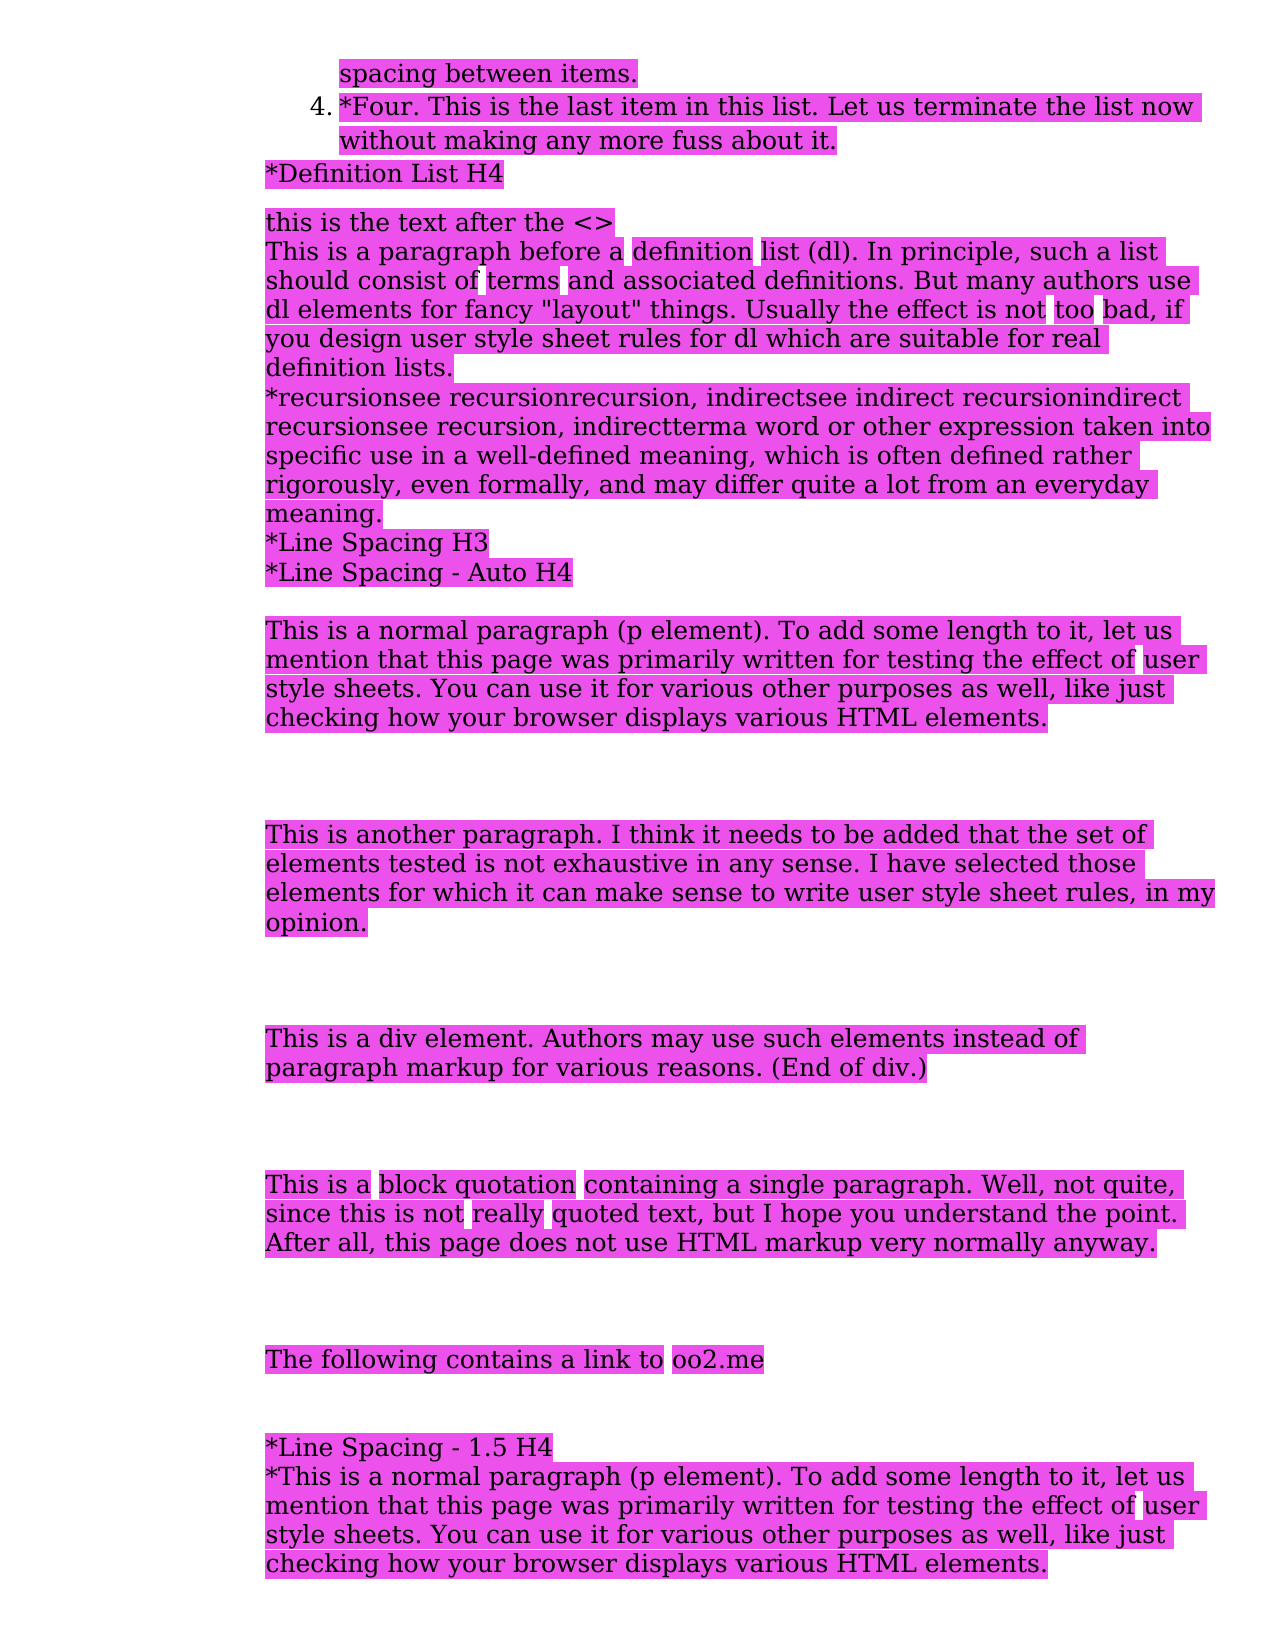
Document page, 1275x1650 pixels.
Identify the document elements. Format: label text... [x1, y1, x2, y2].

list *Four. This is the last item in this list. Let us terminate the list now without making any more fuss about it. [309, 93, 1216, 155]
list spacing between items. [309, 59, 1216, 88]
list *Definition List H4 [236, 160, 1216, 189]
subtitle this is the text after the <> This is a paragraph before a definition list (dl). In principle, such a list should consist of terms and associated definitions. But many authors use dl elements for fancy "layout" things. Usually the effect is not too bad, if you design user style sheet rules for dl which are suitable for real definition lists. *recursionsee recursionrecursion, indirectsee indirect recursionindirect recursionsee recursion, indirectterma word or other expression taken into specific use in a well-defined meaning, which is often defined rather rigorously, even formally, and may differ quite a lot from an everyday meaning. *Line Spacing H3 *Line Spacing - Auto H4 This is a normal paragraph (p element). To add some length to it, let us mention that this page was primarily written for testing the effect of user style sheets. You can use it for various other purposes as well, like just checking how your browser displays various HTML elements. This is another paragraph. I think it needs to be added that the set of elements tested is not exhaustive in any sense. I have selected those elements for which it can make sense to write user style sheet rules, in my opinion. This is a div element. Authors may use such elements instead of paragraph markup for various reasons. (End of div.) This is a block quotation containing a single paragraph. Well, not quite, since this is not really quoted text, but I hope you understand the point. After all, this page does not use HTML markup very normally anyway. The following contains a link to oo2.me *Line Spacing - 1.5 H4 *This is a normal paragraph (p element). To add some length to it, let us mention that this page was primarily written for testing the effect of user style sheets. You can use it for various other purposes as well, like just checking how your browser displays various HTML elements. [236, 208, 1216, 1579]
